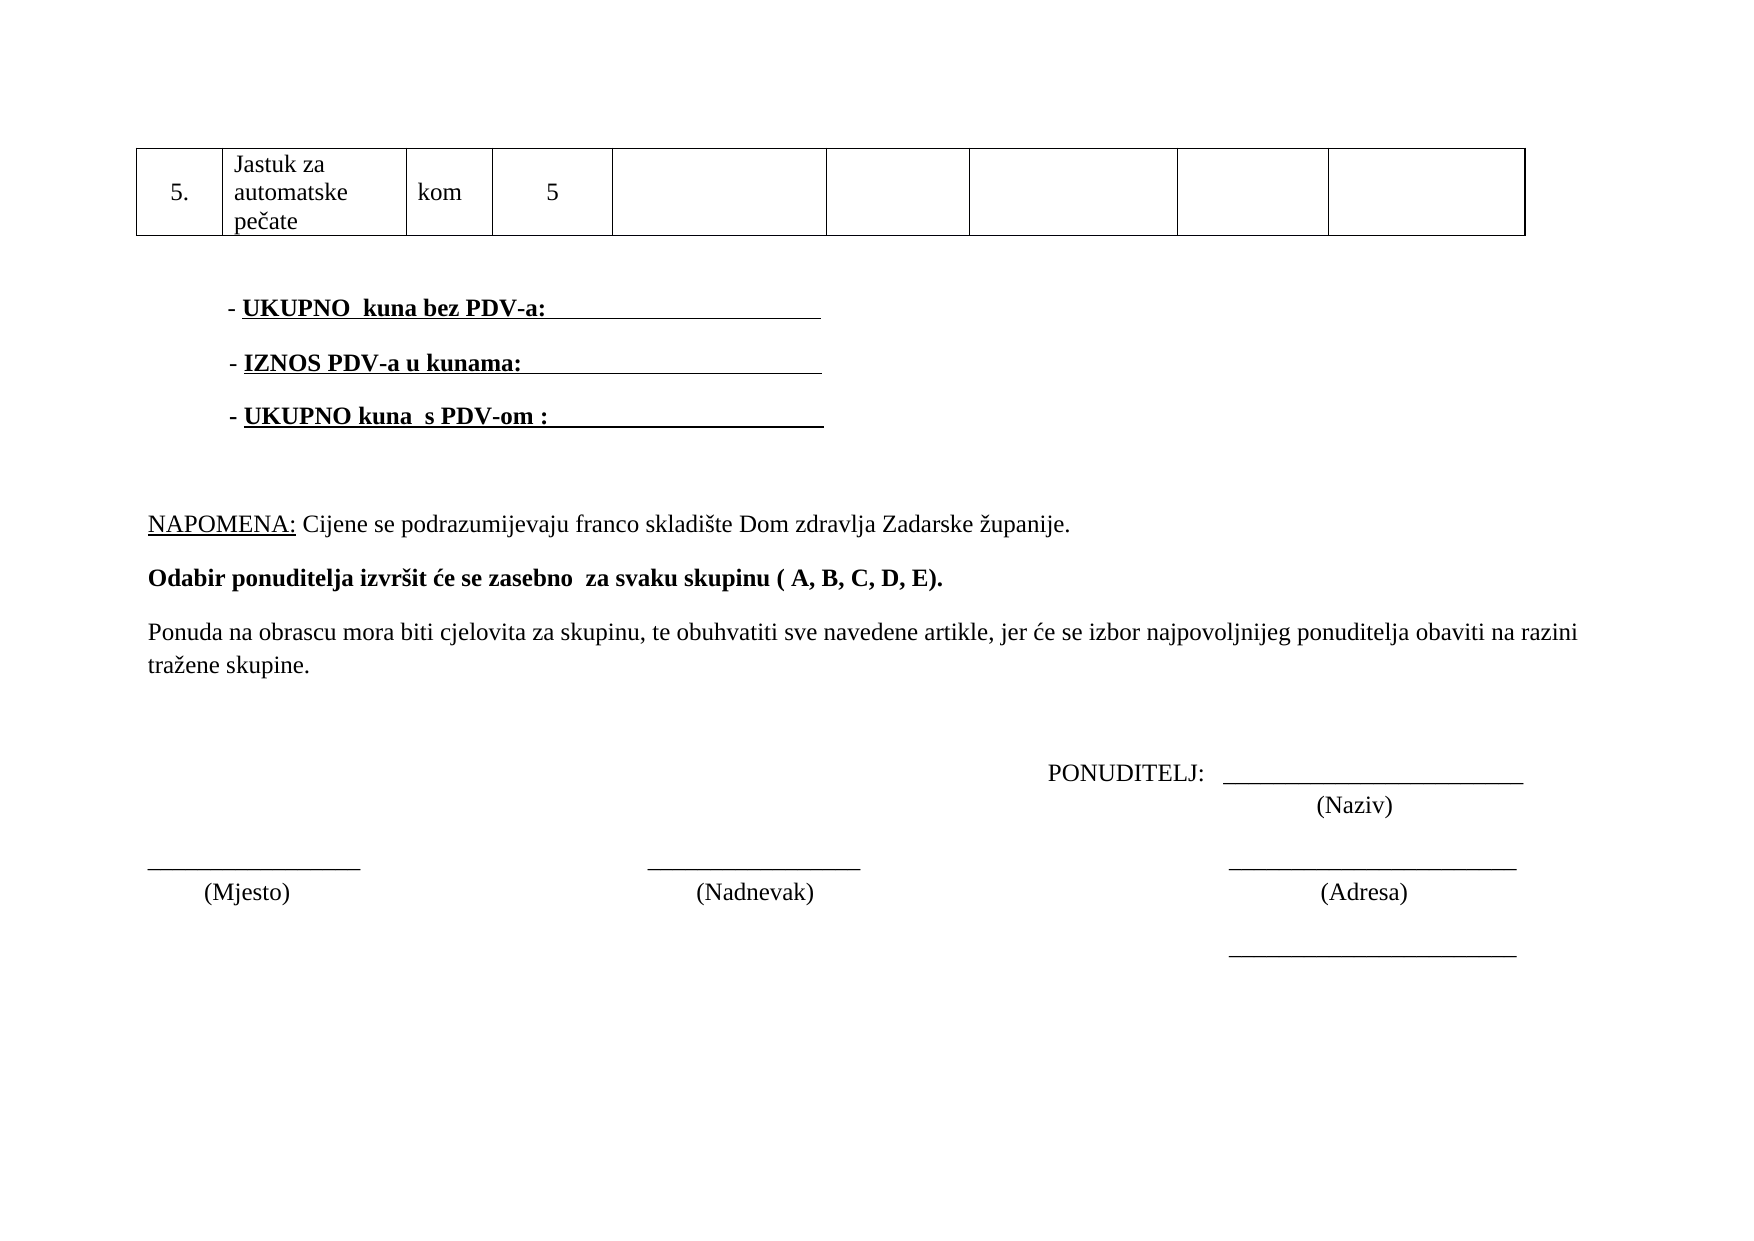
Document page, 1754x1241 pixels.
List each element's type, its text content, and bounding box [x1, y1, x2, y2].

text (Mjesto) (Nadnevak) (Adresa) [148, 877, 1606, 906]
table_cell kom [407, 149, 492, 235]
table_cell [970, 149, 1177, 235]
table_cell [613, 149, 826, 235]
text (Naziv) [148, 791, 1606, 819]
table_cell Jastuk za automatske pečate [223, 149, 406, 235]
text - UKUPNO kuna bez PDV-a: [148, 292, 1606, 322]
text Odabir ponuditelja izvršit će se zasebno za svaku skupinu ( A, B, C, D, E). [148, 563, 1606, 592]
text _________________ _________________ _______________________ [148, 844, 1606, 873]
text PONUDITELJ: ________________________ [148, 758, 1606, 786]
table_cell [827, 149, 969, 235]
text Ponuda na obrascu mora biti cjelovita za skupinu, te obuhvatiti sve navedene artikle, jer će se izbor najpovoljnijeg ponuditelja obaviti na razini tražene skupine. [148, 617, 1606, 679]
text NAPOMENA: Cijene se podrazumijevaju franco skladište Dom zdravlja Zadarske županije. [148, 509, 1606, 538]
table_cell [1329, 149, 1524, 235]
text _______________________ [148, 931, 1606, 960]
table_cell [1178, 149, 1328, 235]
table_cell 5. [137, 149, 222, 235]
text - IZNOS PDV-a u kunama: [148, 348, 1606, 376]
table_cell 5 [493, 149, 612, 235]
text - UKUPNO kuna s PDV-om : [148, 401, 1606, 430]
